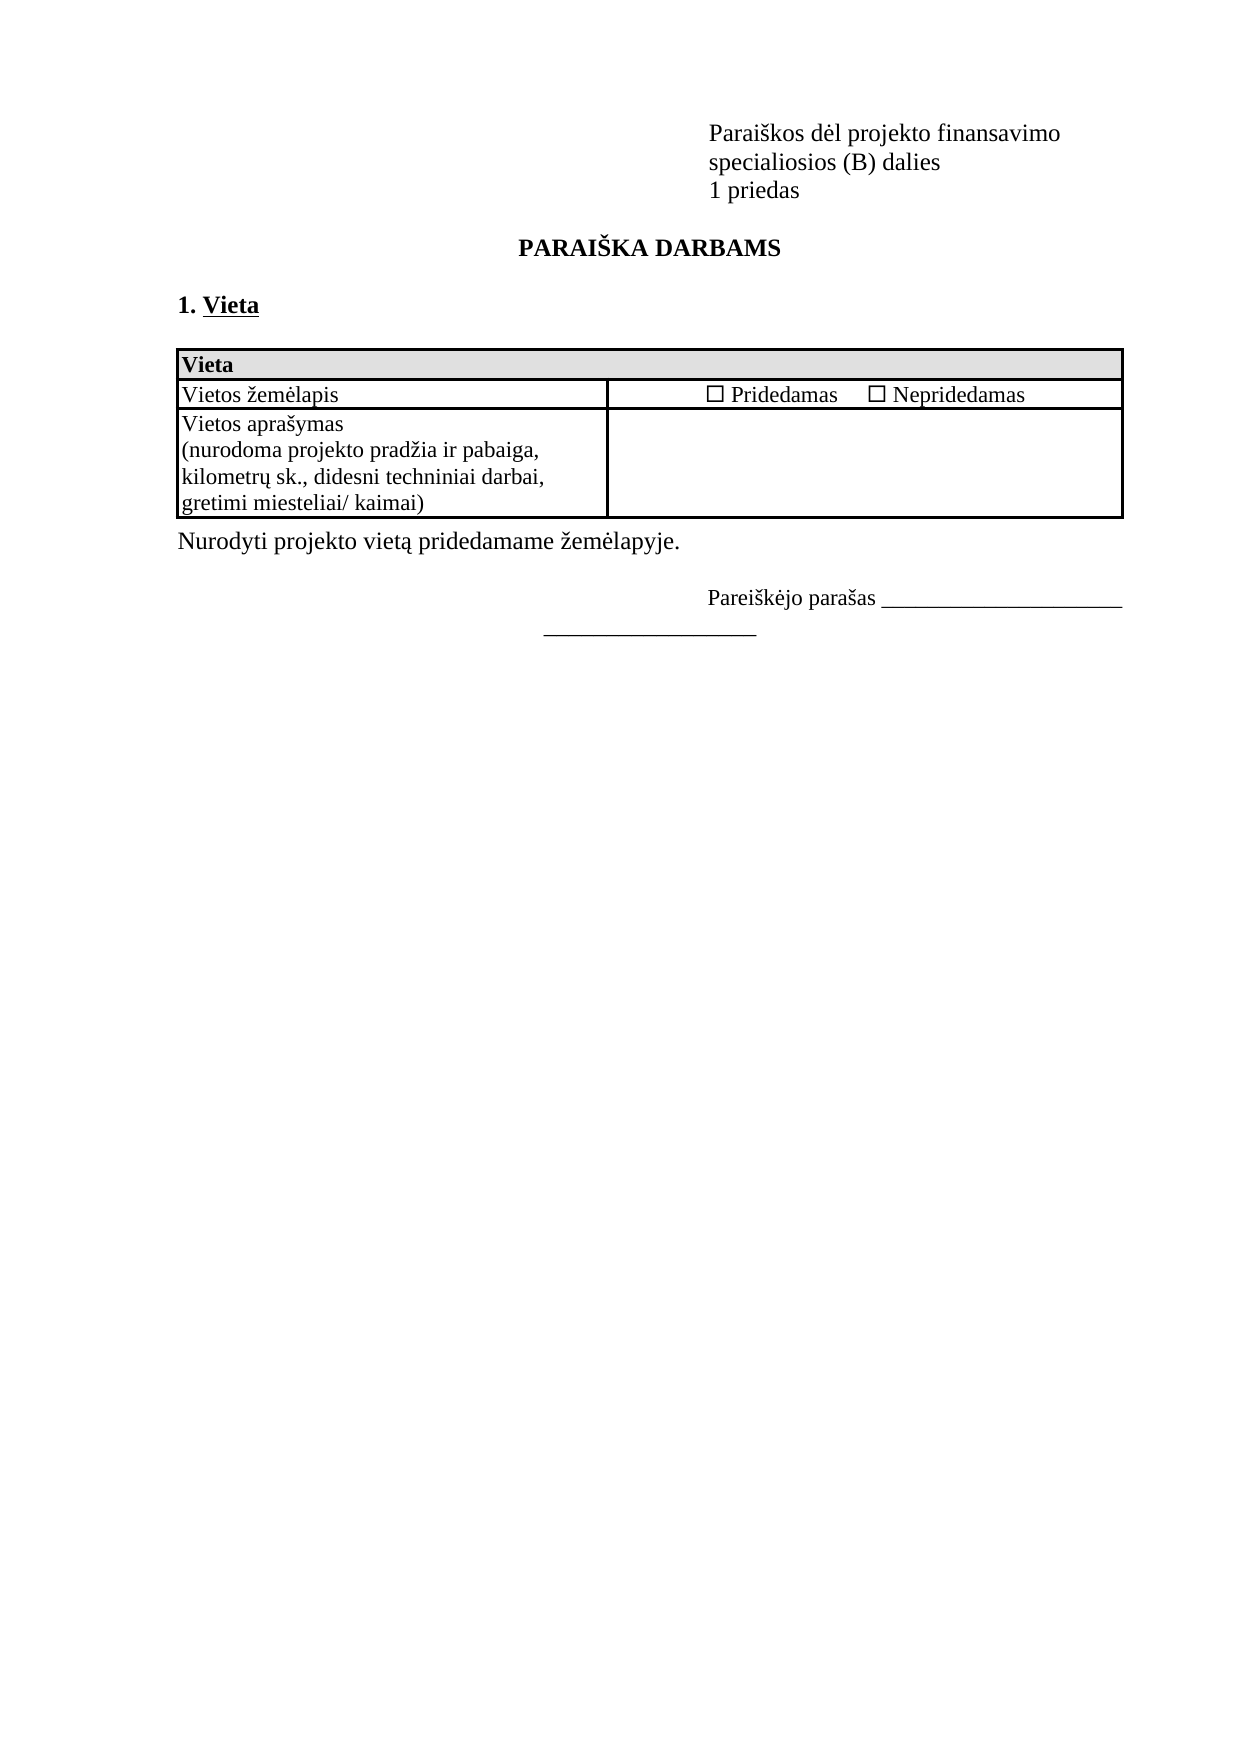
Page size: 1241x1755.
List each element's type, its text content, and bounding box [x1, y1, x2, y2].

text Nurodyti projekto vietą pridedamame žemėlapyje. [177, 526, 1122, 555]
text Pareiškėjo parašas _____________________ [177, 583, 1122, 610]
text specialiosios (B) dalies [177, 147, 1122, 176]
text 1 priedas [177, 176, 1122, 204]
text Paraiškos dėl projekto finansavimo [709, 118, 1122, 147]
table_header Vieta [179, 351, 1121, 378]
table_cell [609, 410, 1121, 516]
text _________________ [177, 610, 1122, 639]
table_cell Vietos aprašymas (nurodoma projekto pradžia ir pabaiga, kilometrų sk., didesni techniniai darbai, gretimi miesteliai/ kaimai) [179, 410, 606, 516]
text PARAIŠKA DARBAMS [177, 233, 1122, 262]
table_cell Vietos žemėlapis [179, 381, 606, 407]
table_cell [] Pridedamas [] Nepridedamas [609, 381, 1121, 407]
text 1. Vieta [177, 291, 1122, 319]
